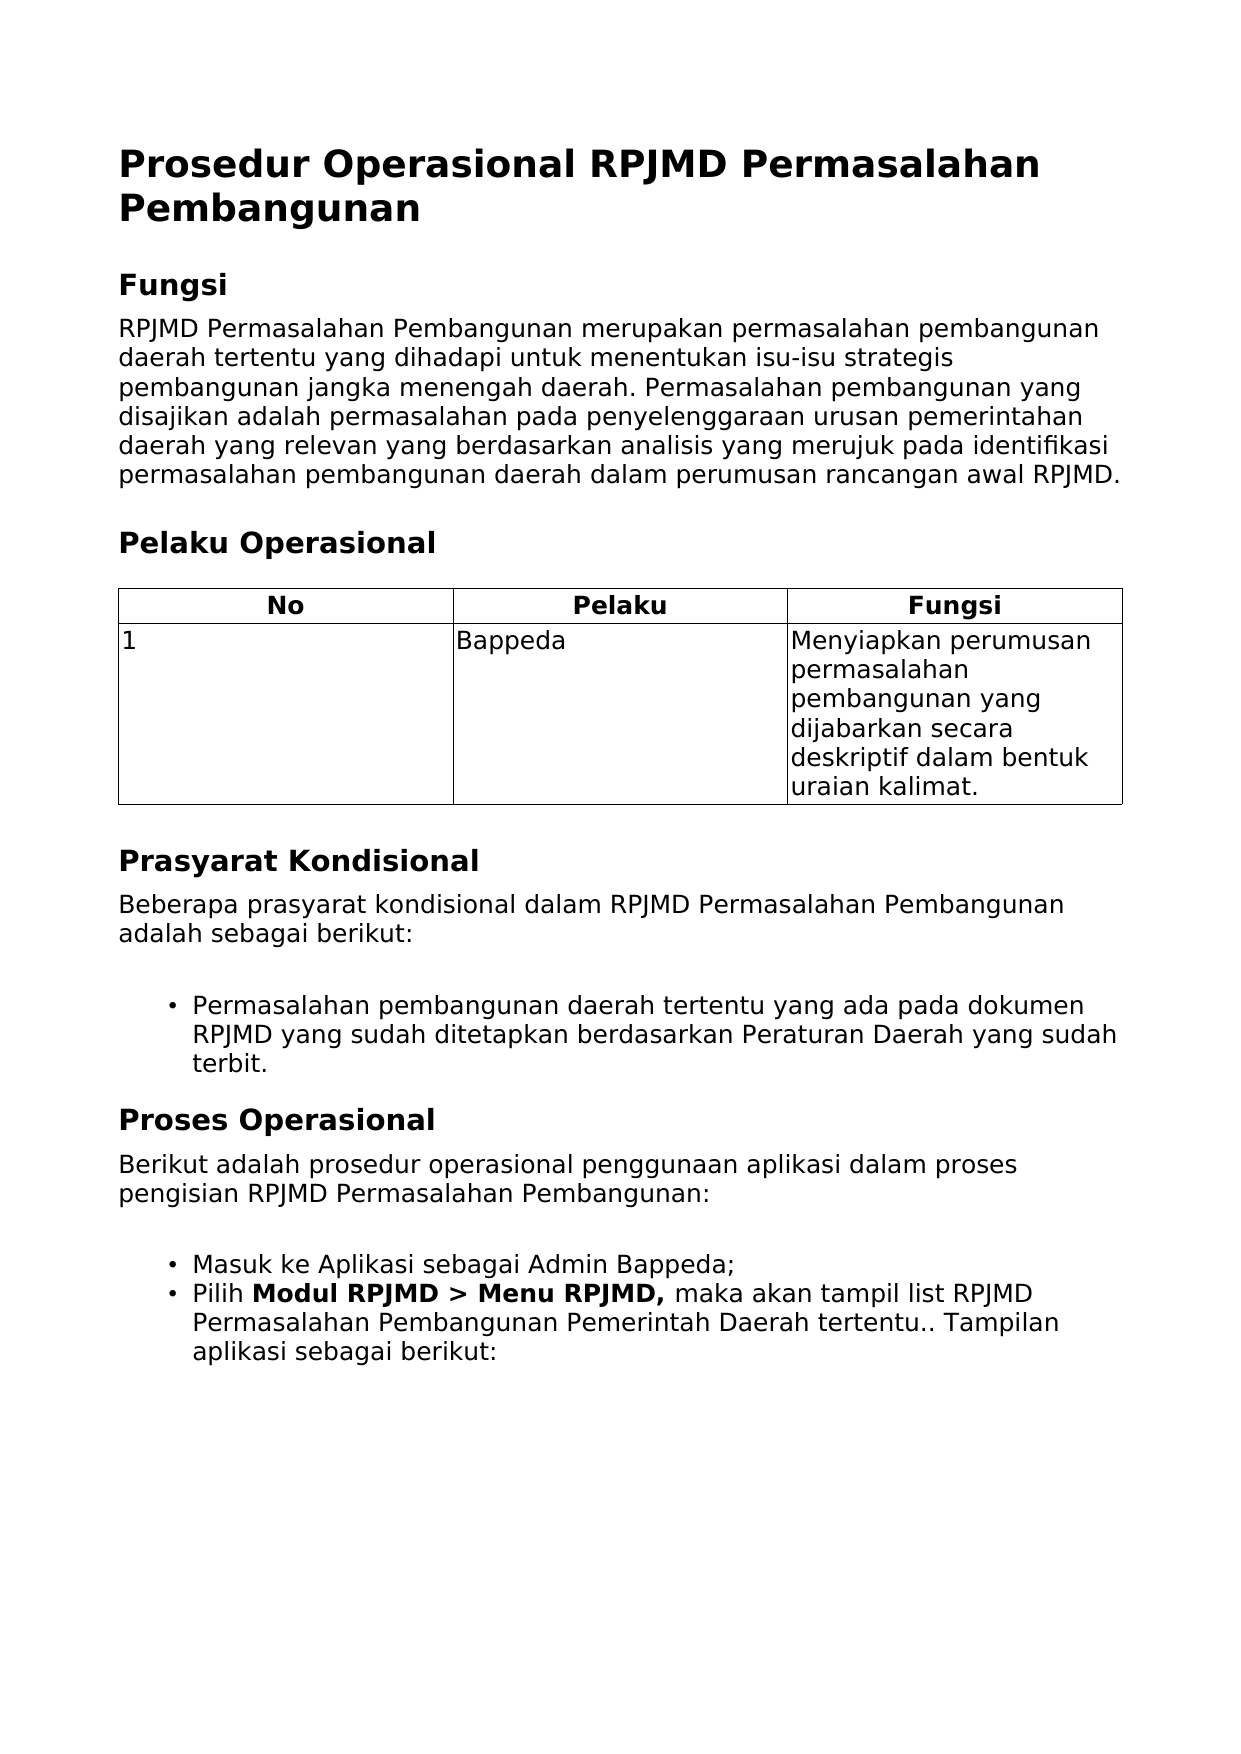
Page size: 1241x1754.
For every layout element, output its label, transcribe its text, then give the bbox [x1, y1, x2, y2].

table_cell Bappeda [454, 624, 787, 804]
table_header No [119, 589, 453, 623]
table_header Fungsi [788, 589, 1122, 623]
subtitle Prasyarat Kondisional [118, 844, 1122, 878]
text Beberapa prasyarat kondisional dalam RPJMD Permasalahan Pembangunan adalah sebagai berikut: [118, 891, 1122, 949]
subtitle Prosedur Operasional RPJMD Permasalahan Pembangunan [118, 143, 1122, 230]
text Berikut adalah prosedur operasional penggunaan aplikasi dalam proses pengisian ​​​​RPJMD Permasalahan Pembangunan: [118, 1150, 1122, 1208]
table_cell 1 [119, 624, 453, 804]
list Permasalahan pembangunan daerah tertentu yang ada pada dokumen RPJMD yang sudah ditetapkan berdasarkan Peraturan Daerah yang sudah terbit. [177, 991, 1122, 1078]
subtitle Pelaku Operasional [118, 527, 1122, 561]
list Masuk ke Aplikasi sebagai Admin Bappeda; [177, 1250, 1122, 1279]
list Pilih Modul RPJMD > Menu RPJMD, maka akan tampil list RPJMD Permasalahan Pembangunan Pemerintah Daerah tertentu.. Tampilan aplikasi sebagai berikut: [177, 1279, 1122, 1367]
table_cell Menyiapkan perumusan permasalahan pembangunan yang dijabarkan secara deskriptif dalam bentuk uraian kalimat. [788, 624, 1122, 804]
subtitle Fungsi [118, 268, 1122, 302]
text RPJMD Permasalahan Pembangunan merupakan permasalahan pembangunan daerah tertentu yang dihadapi untuk menentukan isu-isu strategis pembangunan jangka menengah daerah. Permasalahan pembangunan yang disajikan adalah permasalahan pada penyelenggaraan urusan pemerintahan daerah yang relevan yang berdasarkan analisis yang merujuk pada identifikasi permasalahan pembangunan daerah dalam perumusan rancangan awal RPJMD. [118, 314, 1122, 489]
subtitle Proses Operasional [118, 1103, 1122, 1137]
table_header Pelaku [454, 589, 787, 623]
